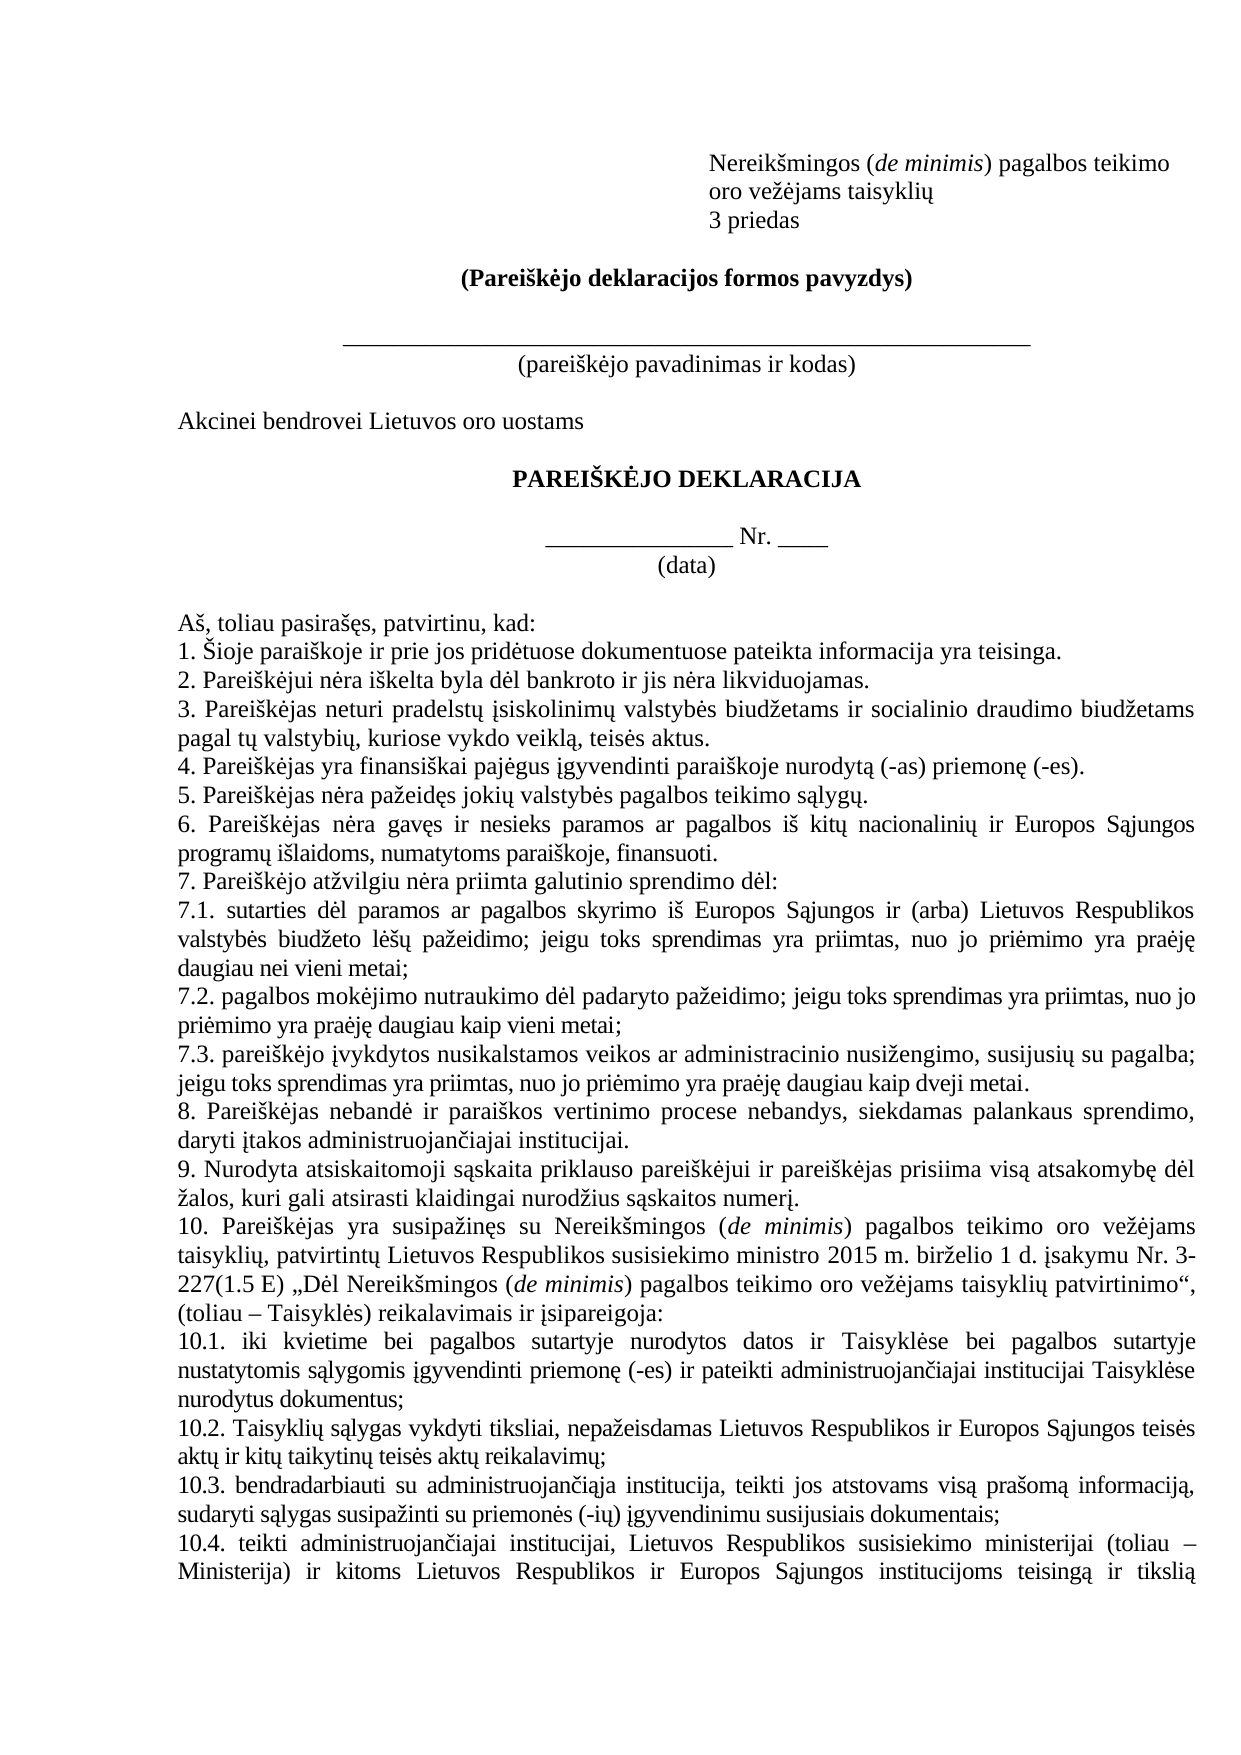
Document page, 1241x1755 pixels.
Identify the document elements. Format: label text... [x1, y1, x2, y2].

text (data) [177, 550, 1196, 579]
text Aš, toliau pasirašęs, patvirtinu, kad: [177, 608, 1196, 636]
text 7.2. pagalbos mokėjimo nutraukimo dėl padaryto pažeidimo; jeigu toks sprendimas yra priimtas, nuo jo priėmimo yra praėję daugiau kaip vieni metai; [177, 981, 1196, 1039]
text 6. Pareiškėjas nėra gavęs ir nesieks paramos ar pagalbos iš kitų nacionalinių ir Europos Sąjungos programų išlaidoms, numatytoms paraiškoje, finansuoti. [177, 809, 1196, 866]
text (pareiškėjo pavadinimas ir kodas) [177, 349, 1196, 378]
text 5. Pareiškėjas nėra pažeidęs jokių valstybės pagalbos teikimo sąlygų. [177, 780, 1196, 809]
text Nereikšmingos (de minimis) pagalbos teikimo [709, 148, 1196, 176]
text _______________ Nr. ____ [177, 521, 1196, 550]
text _______________________________________________________ [177, 320, 1196, 349]
text 7. Pareiškėjo atžvilgiu nėra priimta galutinio sprendimo dėl: [177, 866, 1196, 895]
text 10.4. teikti administruojančiajai institucijai, Lietuvos Respublikos susisiekimo ministerijai (toliau – Ministerija) ir kitoms Lietuvos Respublikos ir Europos Sąjungos institucijoms teisingą ir tikslią [177, 1528, 1196, 1585]
text 3. Pareiškėjas neturi pradelstų įsiskolinimų valstybės biudžetams ir socialinio draudimo biudžetams pagal tų valstybių, kuriose vykdo veiklą, teisės aktus. [177, 694, 1196, 751]
text 7.1. sutarties dėl paramos ar pagalbos skyrimo iš Europos Sąjungos ir (arba) Lietuvos Respublikos valstybės biudžeto lėšų pažeidimo; jeigu toks sprendimas yra priimtas, nuo jo priėmimo yra praėję daugiau nei vieni metai; [177, 895, 1196, 981]
text 1. Šioje paraiškoje ir prie jos pridėtuose dokumentuose pateikta informacija yra teisinga. [177, 636, 1196, 665]
text 10.2. Taisyklių sąlygas vykdyti tiksliai, nepažeisdamas Lietuvos Respublikos ir Europos Sąjungos teisės aktų ir kitų taikytinų teisės aktų reikalavimų; [177, 1413, 1196, 1470]
text 8. Pareiškėjas nebandė ir paraiškos vertinimo procese nebandys, siekdamas palankaus sprendimo, daryti įtakos administruojančiajai institucijai. [177, 1096, 1196, 1154]
text 9. Nurodyta atsiskaitomoji sąskaita priklauso pareiškėjui ir pareiškėjas prisiima visą atsakomybę dėl žalos, kuri gali atsirasti klaidingai nurodžius sąskaitos numerį. [177, 1154, 1196, 1211]
text Akcinei bendrovei Lietuvos oro uostams [177, 406, 1196, 435]
text 4. Pareiškėjas yra finansiškai pajėgus įgyvendinti paraiškoje nurodytą (-as) priemonę (-es). [177, 751, 1196, 780]
text 2. Pareiškėjui nėra iškelta byla dėl bankroto ir jis nėra likviduojamas. [177, 665, 1196, 694]
text 10.1. iki kvietime bei pagalbos sutartyje nurodytos datos ir Taisyklėse bei pagalbos sutartyje nustatytomis sąlygomis įgyvendinti priemonę (-es) ir pateikti administruojančiajai institucijai Taisyklėse nurodytus dokumentus; [177, 1326, 1196, 1413]
text oro vežėjams taisyklių [709, 176, 1196, 205]
text 10.3. bendradarbiauti su administruojančiąja institucija, teikti jos atstovams visą prašomą informaciją, sudaryti sąlygas susipažinti su priemonės (-ių) įgyvendinimu susijusiais dokumentais; [177, 1470, 1196, 1528]
text (Pareiškėjo deklaracijos formos pavyzdys) [177, 263, 1196, 291]
text PAREIŠKĖJO DEKLARACIJA [177, 464, 1196, 493]
text 7.3. pareiškėjo įvykdytos nusikalstamos veikos ar administracinio nusižengimo, susijusių su pagalba; jeigu toks sprendimas yra priimtas, nuo jo priėmimo yra praėję daugiau kaip dveji metai. [177, 1039, 1196, 1096]
text 3 priedas [709, 205, 1196, 234]
text 10. Pareiškėjas yra susipažinęs su Nereikšmingos (de minimis) pagalbos teikimo oro vežėjams taisyklių, patvirtintų Lietuvos Respublikos susisiekimo ministro 2015 m. birželio 1 d. įsakymu Nr. 3-227(1.5 E) „Dėl Nereikšmingos (de minimis) pagalbos teikimo oro vežėjams taisyklių patvirtinimo“, (toliau – Taisyklės) reikalavimais ir įsipareigoja: [177, 1211, 1196, 1326]
